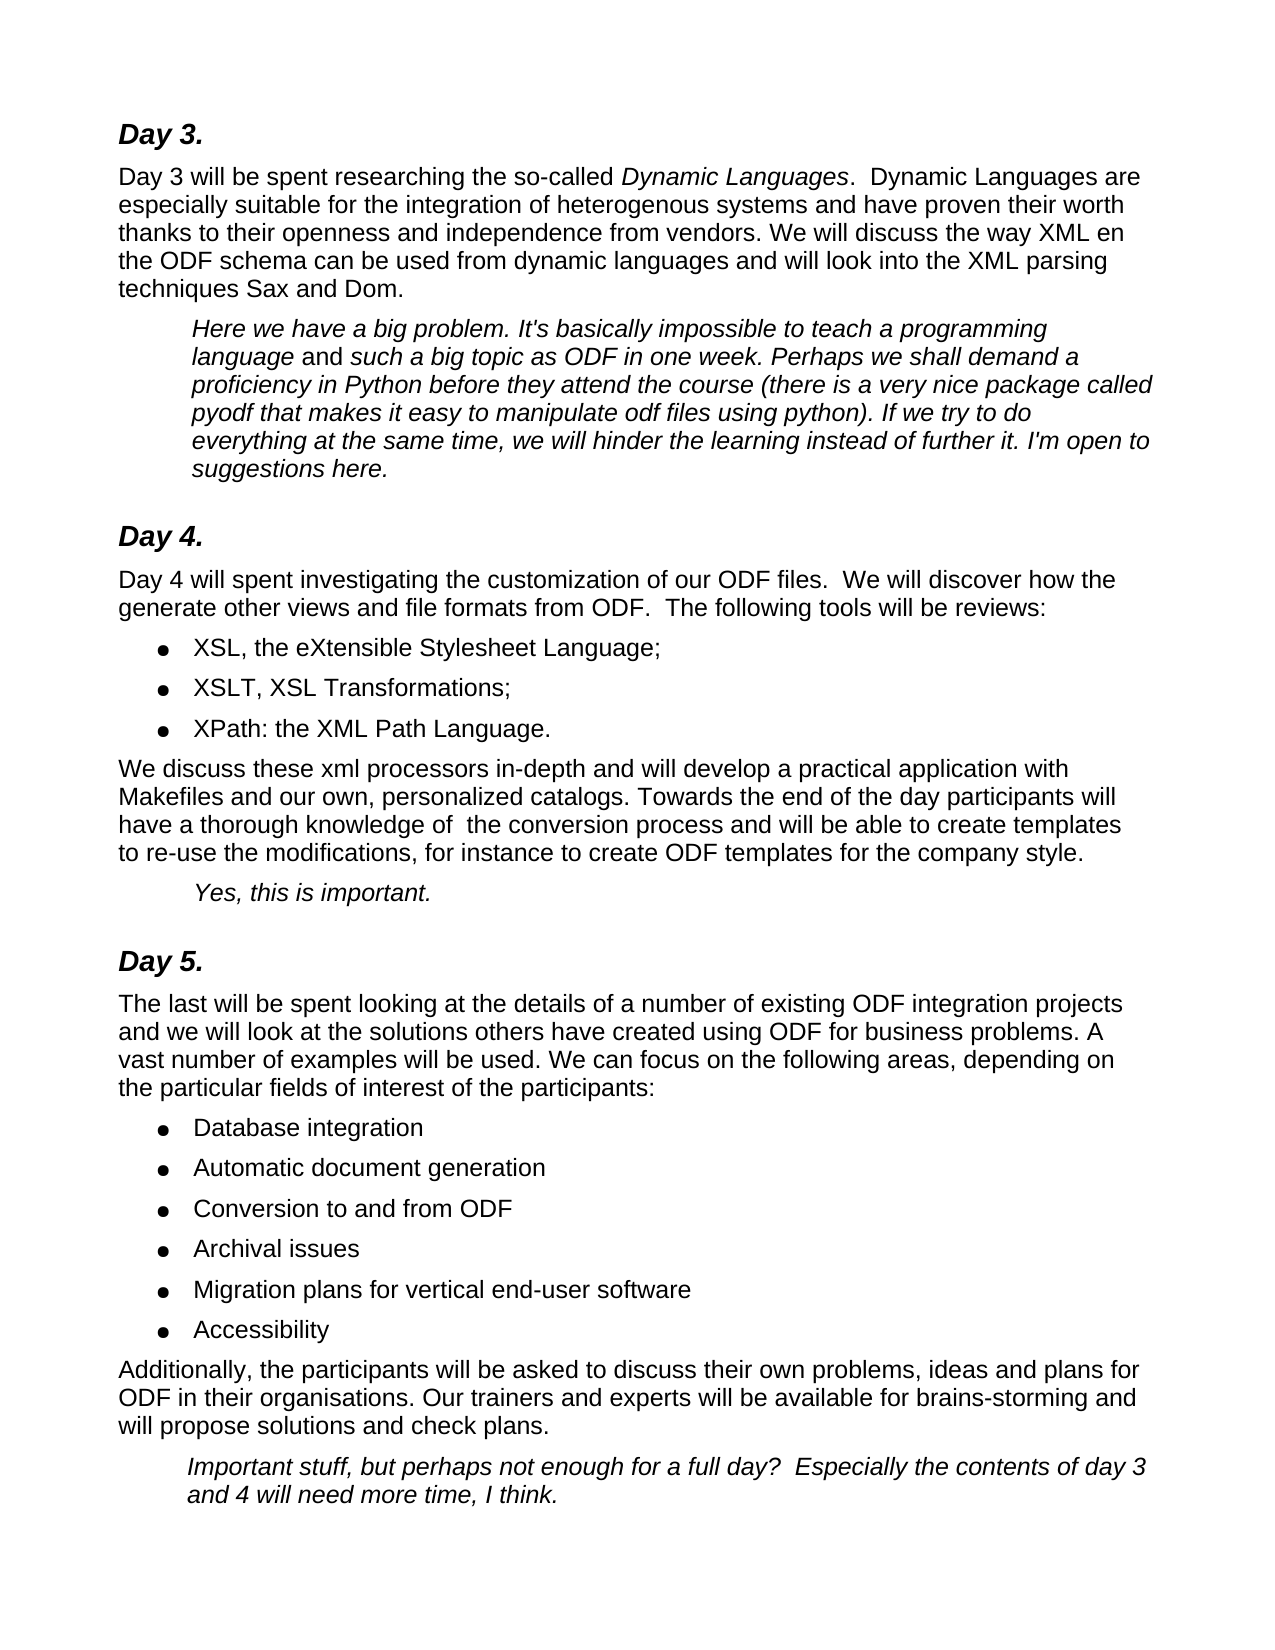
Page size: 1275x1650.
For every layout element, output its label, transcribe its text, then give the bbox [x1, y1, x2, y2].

text The last will be spent looking at the details of a number of existing ODF integration projects and we will look at the solutions others have created using ODF for business problems. A vast number of examples will be used. We can focus on the following areas, depending on the particular fields of interest of the participants: [118, 990, 1157, 1101]
list Automatic document generation [156, 1154, 1157, 1182]
list Migration plans for vertical end-user software [156, 1276, 1157, 1303]
text We discuss these xml processors in-depth and will develop a practical application with Makefiles and our own, personalized catalogs. Towards the end of the day participants will have a thorough knowledge of the conversion process and will be able to create templates to re-use the modifications, for instance to create ODF templates for the company style. [118, 755, 1157, 867]
list XSL, the eXtensible Stylesheet Language; [156, 634, 1157, 662]
text Day 3 will be spent researching the so-called Dynamic Languages. Dynamic Languages are especially suitable for the integration of heterogenous systems and have proven their worth thanks to their openness and independence from vendors. We will discuss the way XML en the ODF schema can be used from dynamic languages and will look into the XML parsing techniques Sax and Dom. [118, 163, 1157, 303]
text Important stuff, but perhaps not enough for a full day? Especially the contents of day 3 and 4 will need more time, I think. [187, 1453, 1157, 1508]
list XSLT, XSL Transformations; [156, 674, 1157, 702]
text Day 4 will spent investigating the customization of our ODF files. We will discover how the generate other views and file formats from ODF. The following tools will be reviews: [118, 565, 1157, 621]
list Archival issues [156, 1235, 1157, 1263]
list Accessibility [156, 1316, 1157, 1344]
text Here we have a big problem. It's basically impossible to teach a programming language and such a big topic as ODF in one week. Perhaps we shall demand a proficiency in Python before they attend the course (there is a very nice package called pyodf that makes it easy to manipulate odf files using python). If we try to do everything at the same time, we will hinder the learning instead of further it. I'm open to suggestions here. [192, 315, 1157, 483]
list Conversion to and from ODF [156, 1195, 1157, 1223]
text Yes, this is important. [193, 879, 1157, 907]
text Additionally, the participants will be asked to discuss their own problems, ideas and plans for ODF in their organisations. Our trainers and experts will be available for brains-storming and will propose solutions and check plans. [118, 1356, 1157, 1440]
subtitle Day 4. [118, 520, 1157, 553]
list XPath: the XML Path Language. [156, 714, 1157, 742]
subtitle Day 5. [118, 944, 1157, 977]
list Database integration [156, 1114, 1157, 1142]
subtitle Day 3. [118, 118, 1157, 151]
